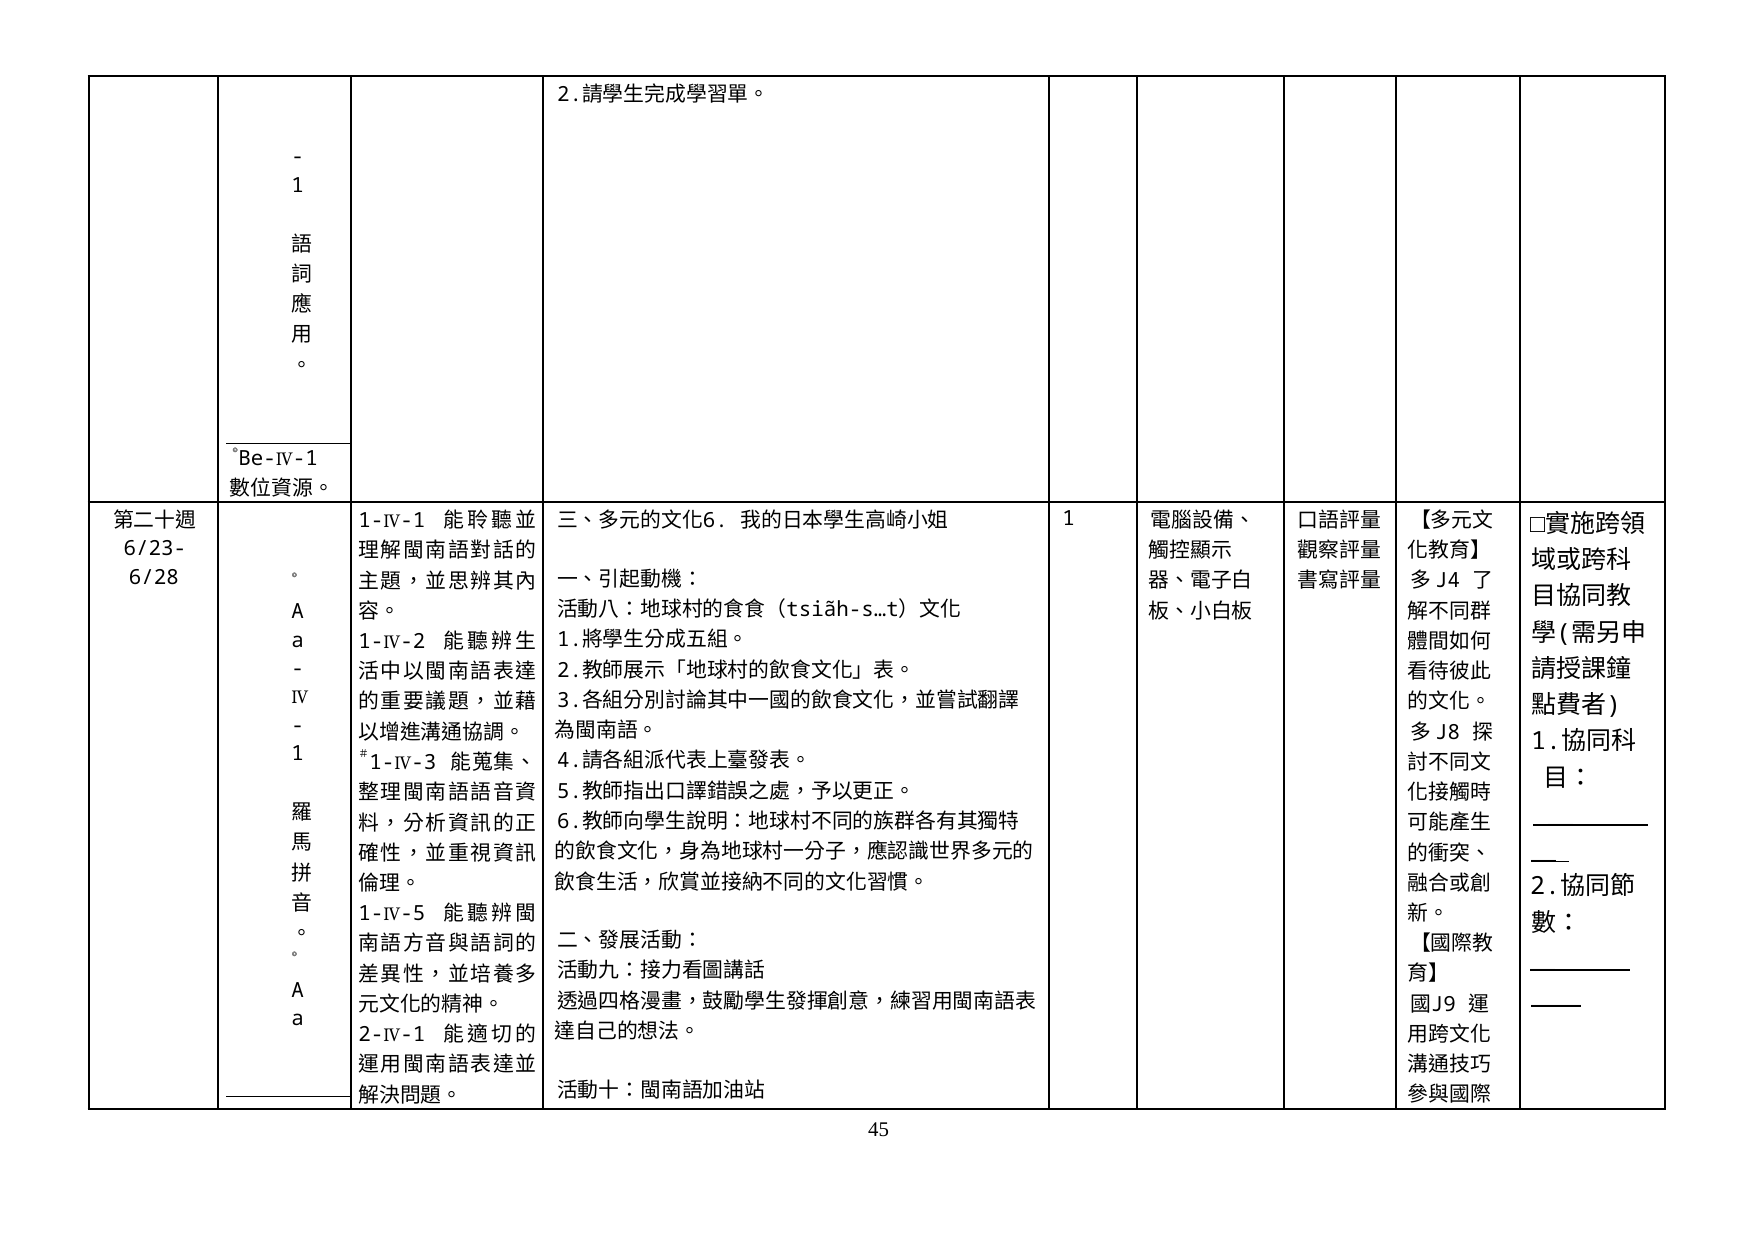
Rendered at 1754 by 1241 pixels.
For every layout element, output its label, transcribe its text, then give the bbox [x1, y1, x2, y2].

table_cell 2.請學生完成學習單。 [544, 77, 1048, 501]
table_cell [1050, 77, 1136, 501]
table_cell [1138, 77, 1283, 501]
table_cell 第二十週 6/23-6/28 [90, 503, 217, 1108]
table_cell 三、多元的文化6. 我的日本學生高崎小姐 一、引起動機： 活動八：地球村的食食（tsiãh-s…t）文化 1.將學生分成五組。 2.教師展示「地球村的飲食文化」表。 3.各組分別討論其中一國的飲食文化，並嘗試翻譯為閩南語。 4.請各組派代表上臺發表。 5.教師指出口譯錯誤之處，予以更正。 6.教師向學生說明：地球村不同的族群各有其獨特的飲食文化，身為地球村一分子，應認識世界多元的飲食生活，欣賞並接納不同的文化習慣。 二、發展活動： 活動九：接力看圖講話 透過四格漫畫，鼓勵學生發揮創意，練習用閩南語表達自己的想法。 活動十：閩南語加油站 [544, 503, 1048, 1108]
table_cell [1397, 77, 1519, 501]
table_cell 1 語詞應用。 ◎Be-Ⅳ-1 數位資源。 [219, 77, 350, 501]
table_cell [1285, 77, 1395, 501]
table_cell 1 [1050, 503, 1136, 1108]
table_cell ◎Aa-Ⅳ-1 羅馬拼音。 ◎Aa- [219, 503, 350, 1108]
table_cell [352, 77, 542, 501]
table_cell 【多元文化教育】 多J4 了解不同群體間如何看待彼此的文化。 多J8 探討不同文化接觸時可能產生的衝突、融合或創新。 【國際教育】 國J9 運用跨文化溝通技巧參與國際 [1397, 503, 1519, 1108]
table_cell 1-Ⅳ-1 能聆聽並理解閩南語對話的主題，並思辨其內容。 1-Ⅳ-2 能聽辨生活中以閩南語表達的重要議題，並藉以增進溝通協調。 ＃1-Ⅳ-3 能蒐集、整理閩南語語音資料，分析資訊的正確性，並重視資訊倫理。 1-Ⅳ-5 能聽辨閩南語方音與語詞的差異性，並培養多元文化的精神。 2-Ⅳ-1 能適切的運用閩南語表達並解決問題。 [352, 503, 542, 1108]
table_cell 口語評量 觀察評量 書寫評量 [1285, 503, 1395, 1108]
table_cell [90, 77, 217, 501]
table_cell □實施跨領域或跨科目協同教學(需另申請授課鐘點費者) 1.協同科目： ＿ ＿ 2.協同節數： ＿ ＿＿ [1521, 503, 1664, 1108]
table_cell 電腦設備、觸控顯示器、電子白板、小白板 [1138, 503, 1283, 1108]
table_cell [1521, 77, 1664, 501]
